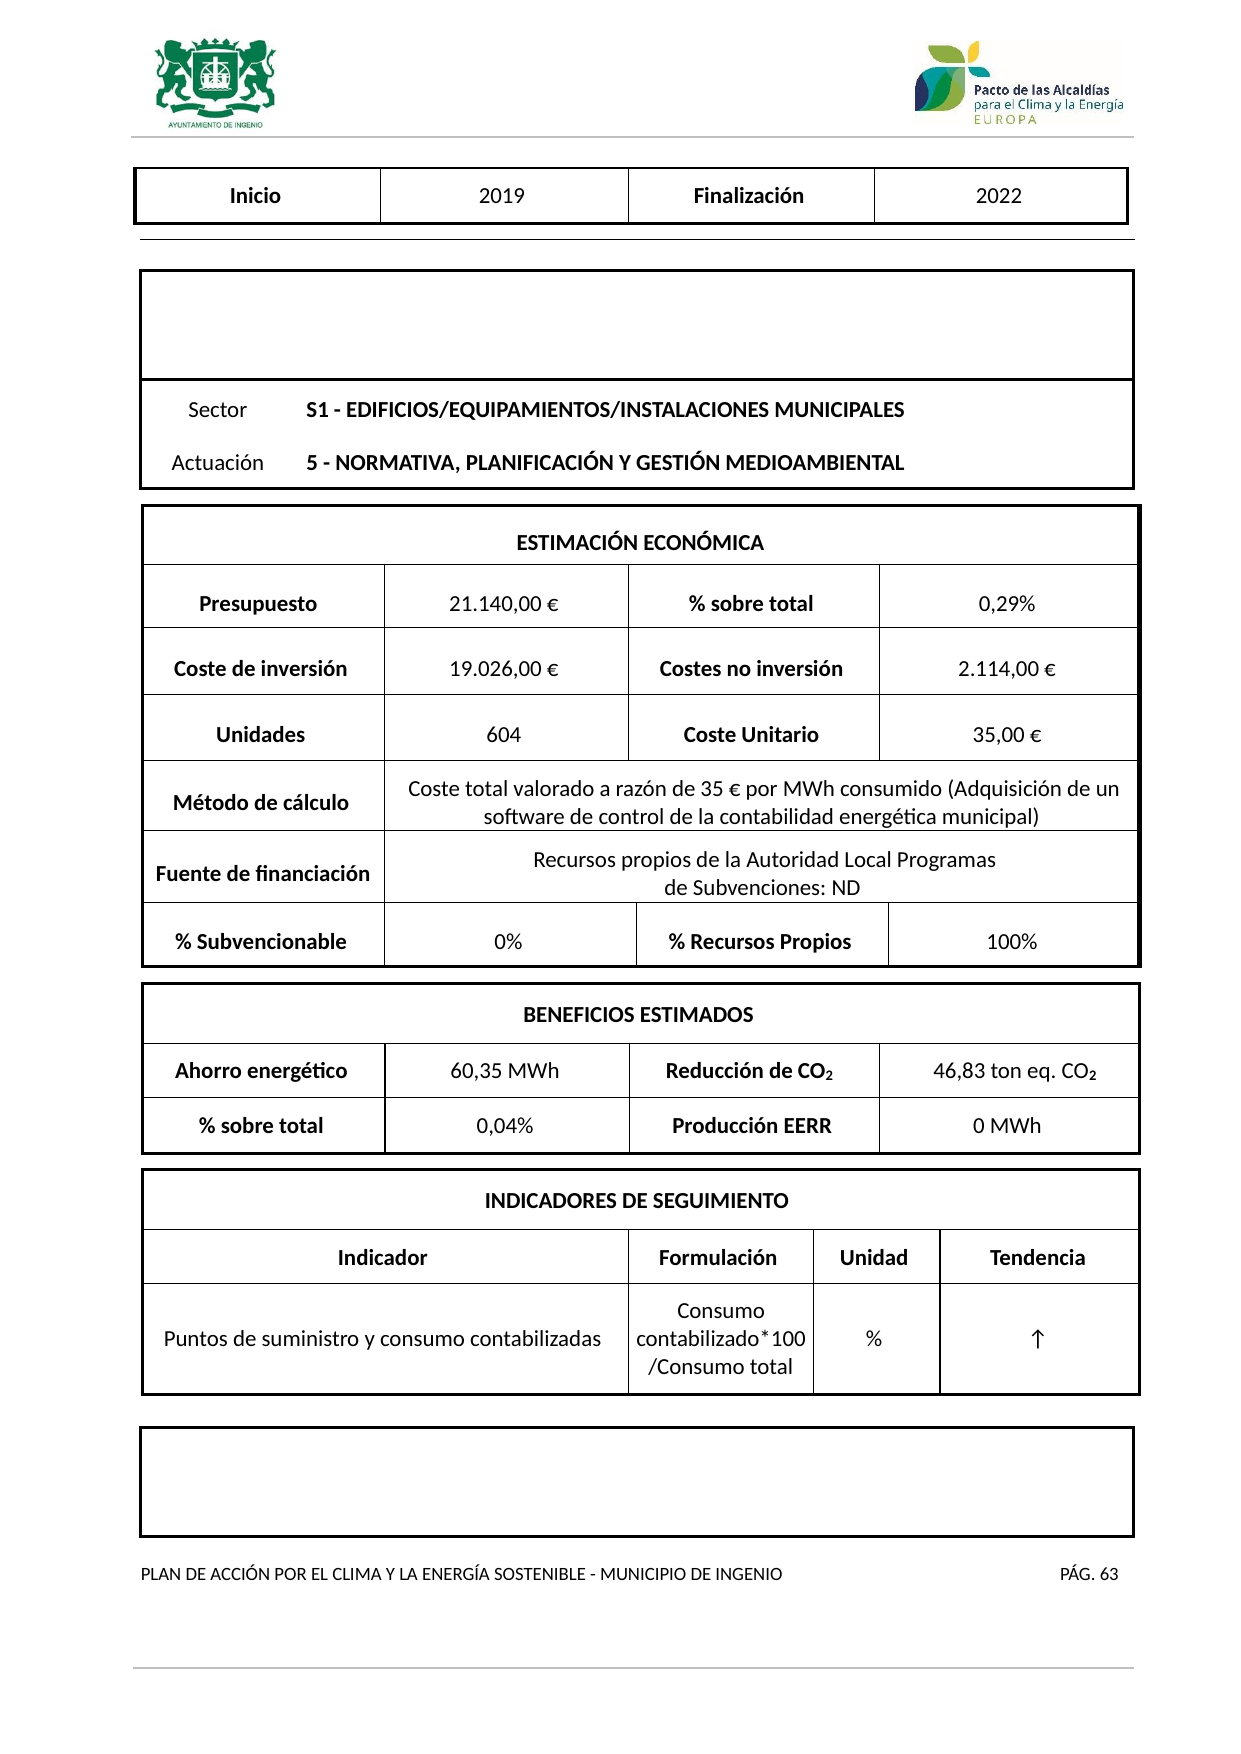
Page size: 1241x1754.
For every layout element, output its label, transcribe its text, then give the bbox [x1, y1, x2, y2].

table_cell Tendencia [941, 1230, 1138, 1283]
table_cell 2.114,00 € [880, 628, 1137, 694]
table_cell 0,29% [880, 565, 1137, 627]
table_cell Actuación [142, 438, 306, 487]
table_cell Coste de inversión [144, 628, 384, 694]
table_cell 2022 [875, 169, 1126, 222]
table_cell 19.026,00 € [385, 628, 628, 694]
table_cell Formulación [629, 1230, 813, 1283]
table_cell 60,35 MWh [386, 1044, 629, 1097]
table_cell 2019 [381, 169, 628, 222]
table_cell Ahorro energético [144, 1044, 384, 1097]
table_cell Producción EERR [630, 1098, 879, 1152]
table_header ING_S1_5.01 - CONTABILIDAD ENERGÉTICA MUNICIPAL [306, 272, 1132, 378]
table_cell 100% [889, 903, 1137, 965]
table_header ING_S1_5.02 - POLÍTICAS DE CONTRATACIÓN PÚBLICA PARA FOMENTAR LA EFICIENCIA DESDE LA LICITACIÓN DEL PROYECTO [142, 1429, 1132, 1535]
table_cell S1 - EDIFICIOS/EQUIPAMIENTOS/INSTALACIONES MUNICIPALES [306, 381, 1132, 438]
table_cell 46,83 ton eq. CO2 [880, 1044, 1138, 1097]
table_cell 35,00 € [880, 695, 1137, 760]
table_header ESTIMACIÓN ECONÓMICA [384, 507, 1137, 564]
table_cell Recursos propios de la Autoridad Local Programas de Subvenciones: ND [385, 831, 1137, 902]
table_cell Costes no inversión [629, 628, 879, 694]
table_cell 604 [385, 695, 628, 760]
table_cell Método de cálculo [144, 761, 384, 830]
table_cell Unidad [814, 1230, 939, 1283]
table_cell Finalización [629, 169, 874, 222]
table_header [940, 1171, 1138, 1229]
table_cell 0 MWh [880, 1098, 1138, 1152]
table_cell Coste total valorado a razón de 35 € por MWh consumido (Adquisición de un software de control de la contabilidad energética municipal) [385, 761, 1137, 830]
table_cell 21.140,00 € [385, 565, 628, 627]
table_cell % sobre total [144, 1098, 384, 1152]
table_header [879, 985, 1138, 1043]
table_cell Reducción de CO2 [630, 1044, 879, 1097]
table_header INDICADORES DE SEGUIMIENTO [144, 1171, 813, 1229]
table_header [144, 507, 384, 564]
table_header [144, 985, 385, 1043]
table_cell 5 - NORMATIVA, PLANIFICACIÓN Y GESTIÓN MEDIOAMBIENTAL [306, 438, 1132, 487]
table_cell Puntos de suministro y consumo contabilizadas [144, 1284, 628, 1393]
table_cell % [814, 1284, 939, 1393]
table_header BENEFICIOS ESTIMADOS [385, 985, 879, 1043]
table_cell % sobre total [629, 565, 879, 627]
table_cell Sector [142, 381, 306, 438]
table_cell % Subvencionable [144, 903, 384, 965]
table_cell Consumo contabilizado*100 /Consumo total [629, 1284, 813, 1393]
table_cell Indicador [144, 1230, 628, 1283]
table_cell Presupuesto [144, 565, 384, 627]
table_cell % Recursos Propios [637, 903, 888, 965]
table_header [813, 1171, 940, 1229]
table_cell 0,04% [386, 1098, 629, 1152]
table_cell Fuente de financiación [144, 831, 384, 902]
table_cell Inicio [137, 169, 380, 222]
table_cell 0% [385, 903, 636, 965]
table_cell ↑ [941, 1284, 1138, 1393]
table_cell Coste Unitario [629, 695, 879, 760]
table_header [142, 272, 306, 378]
table_cell Unidades [144, 695, 384, 760]
